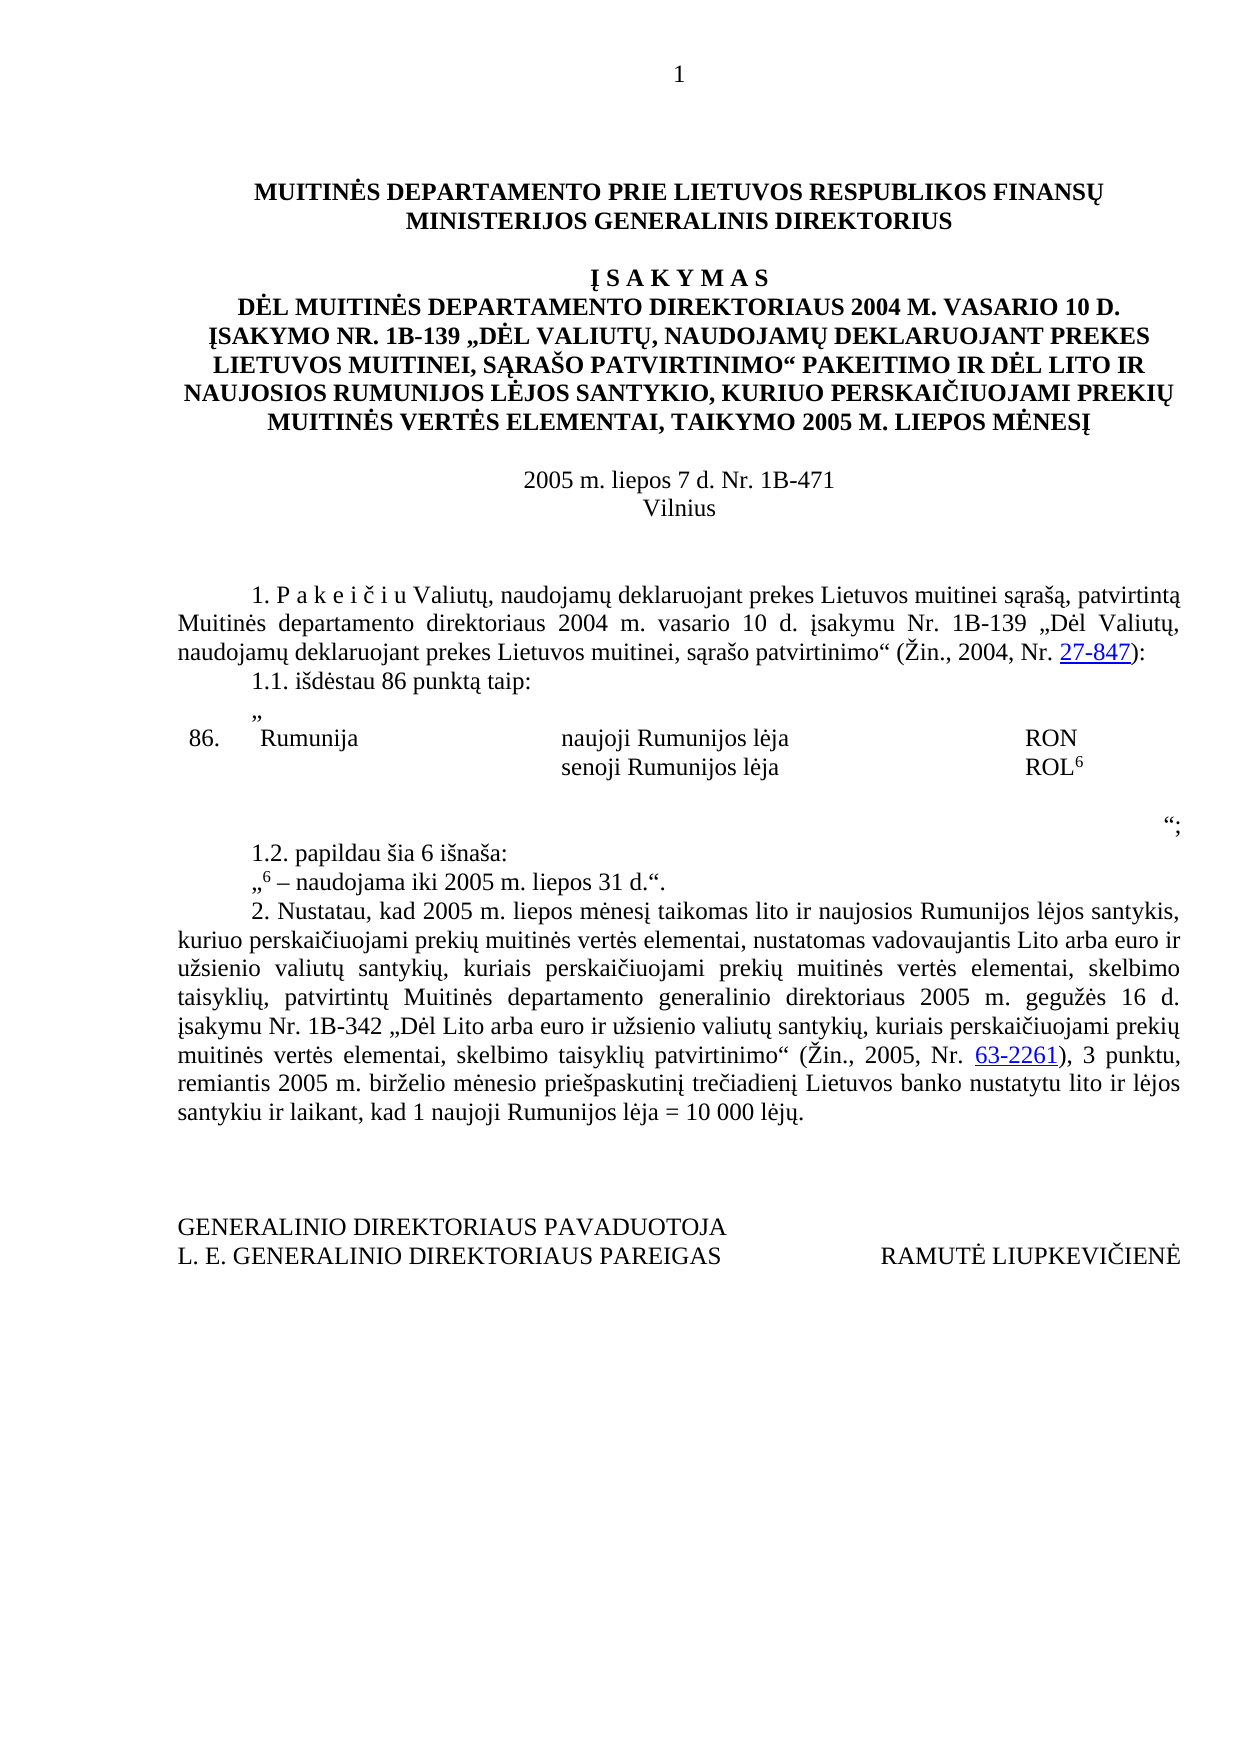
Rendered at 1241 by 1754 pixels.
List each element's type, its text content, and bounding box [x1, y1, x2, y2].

text 2. Nustatau, kad 2005 m. liepos mėnesį taikomas lito ir naujosios Rumunijos lėjos santykis, kuriuo perskaičiuojami prekių muitinės vertės elementai, nustatomas vadovaujantis Lito arba euro ir užsienio valiutų santykių, kuriais perskaičiuojami prekių muitinės vertės elementai, skelbimo taisyklių, patvirtintų Muitinės departamento generalinio direktoriaus 2005 m. gegužės 16 d. įsakymu Nr. 1B-342 „Dėl Lito arba euro ir užsienio valiutų santykių, kuriais perskaičiuojami prekių muitinės vertės elementai, skelbimo taisyklių patvirtinimo“ (Žin., 2005, Nr. 63-2261), 3 punktu, remiantis 2005 m. birželio mėnesio priešpaskutinį trečiadienį Lietuvos banko nustatytu lito ir lėjos santykiu ir laikant, kad 1 naujoji Rumunijos lėja = 10 000 lėjų. [177, 896, 1181, 1126]
table_header 86. [177, 724, 242, 752]
text Vilnius [177, 493, 1181, 522]
table_cell [848, 752, 1013, 781]
text GENERALINIO DIREKTORIAUS PAVADUOTOJA [177, 1212, 1181, 1241]
table_header [380, 724, 550, 752]
text 2005 m. liepos 7 d. Nr. 1B-471 [177, 465, 1181, 493]
table_header Rumunija [242, 724, 380, 752]
text DĖL MUITINĖS DEPARTAMENTO DIREKTORIAUS 2004 M. VASARIO 10 D. ĮSAKYMO NR. 1B-139 „DĖL VALIUTŲ, NAUDOJAMŲ DEKLARUOJANT PREKES LIETUVOS MUITINEI, SĄRAŠO PATVIRTINIMO“ PAKEITIMO IR DĖL LITO IR NAUJOSIOS RUMUNIJOS LĖJOS SANTYKIO, KURIUO PERSKAIČIUOJAMI PREKIŲ MUITINĖS VERTĖS ELEMENTAI, TAIKYMO 2005 M. LIEPOS MĖNESĮ [177, 292, 1181, 436]
text Į S A K Y M A S [177, 263, 1181, 292]
text „6 – naudojama iki 2005 m. liepos 31 d.“. [177, 867, 1181, 896]
table_header [848, 724, 1013, 752]
text „ [177, 695, 1181, 723]
table_cell [380, 752, 550, 781]
text 1.2. papildau šia 6 išnaša: [177, 838, 1181, 867]
text “; [177, 810, 1181, 838]
table_cell [177, 752, 242, 781]
text MUITINĖS DEPARTAMENTO PRIE LIETUVOS RESPUBLIKOS FINANSŲ MINISTERIJOS GENERALINIS DIREKTORIUS [177, 177, 1181, 235]
table_cell ROL6 [1014, 752, 1181, 781]
table_header naujoji Rumunijos lėja [550, 724, 848, 752]
table_cell senoji Rumunijos lėja [550, 752, 848, 781]
table_cell [242, 752, 380, 781]
table_header RON [1014, 724, 1181, 752]
text L. E. GENERALINIO DIREKTORIAUS PAREIGAS RAMUTĖ LIUPKEVIČIENĖ [177, 1241, 1181, 1270]
text 1. P a k e i č i u Valiutų, naudojamų deklaruojant prekes Lietuvos muitinei sąrašą, patvirtintą Muitinės departamento direktoriaus 2004 m. vasario 10 d. įsakymu Nr. 1B-139 „Dėl Valiutų, naudojamų deklaruojant prekes Lietuvos muitinei, sąrašo patvirtinimo“ (Žin., 2004, Nr. 27-847): [177, 580, 1181, 666]
text 1.1. išdėstau 86 punktą taip: [177, 666, 1181, 695]
